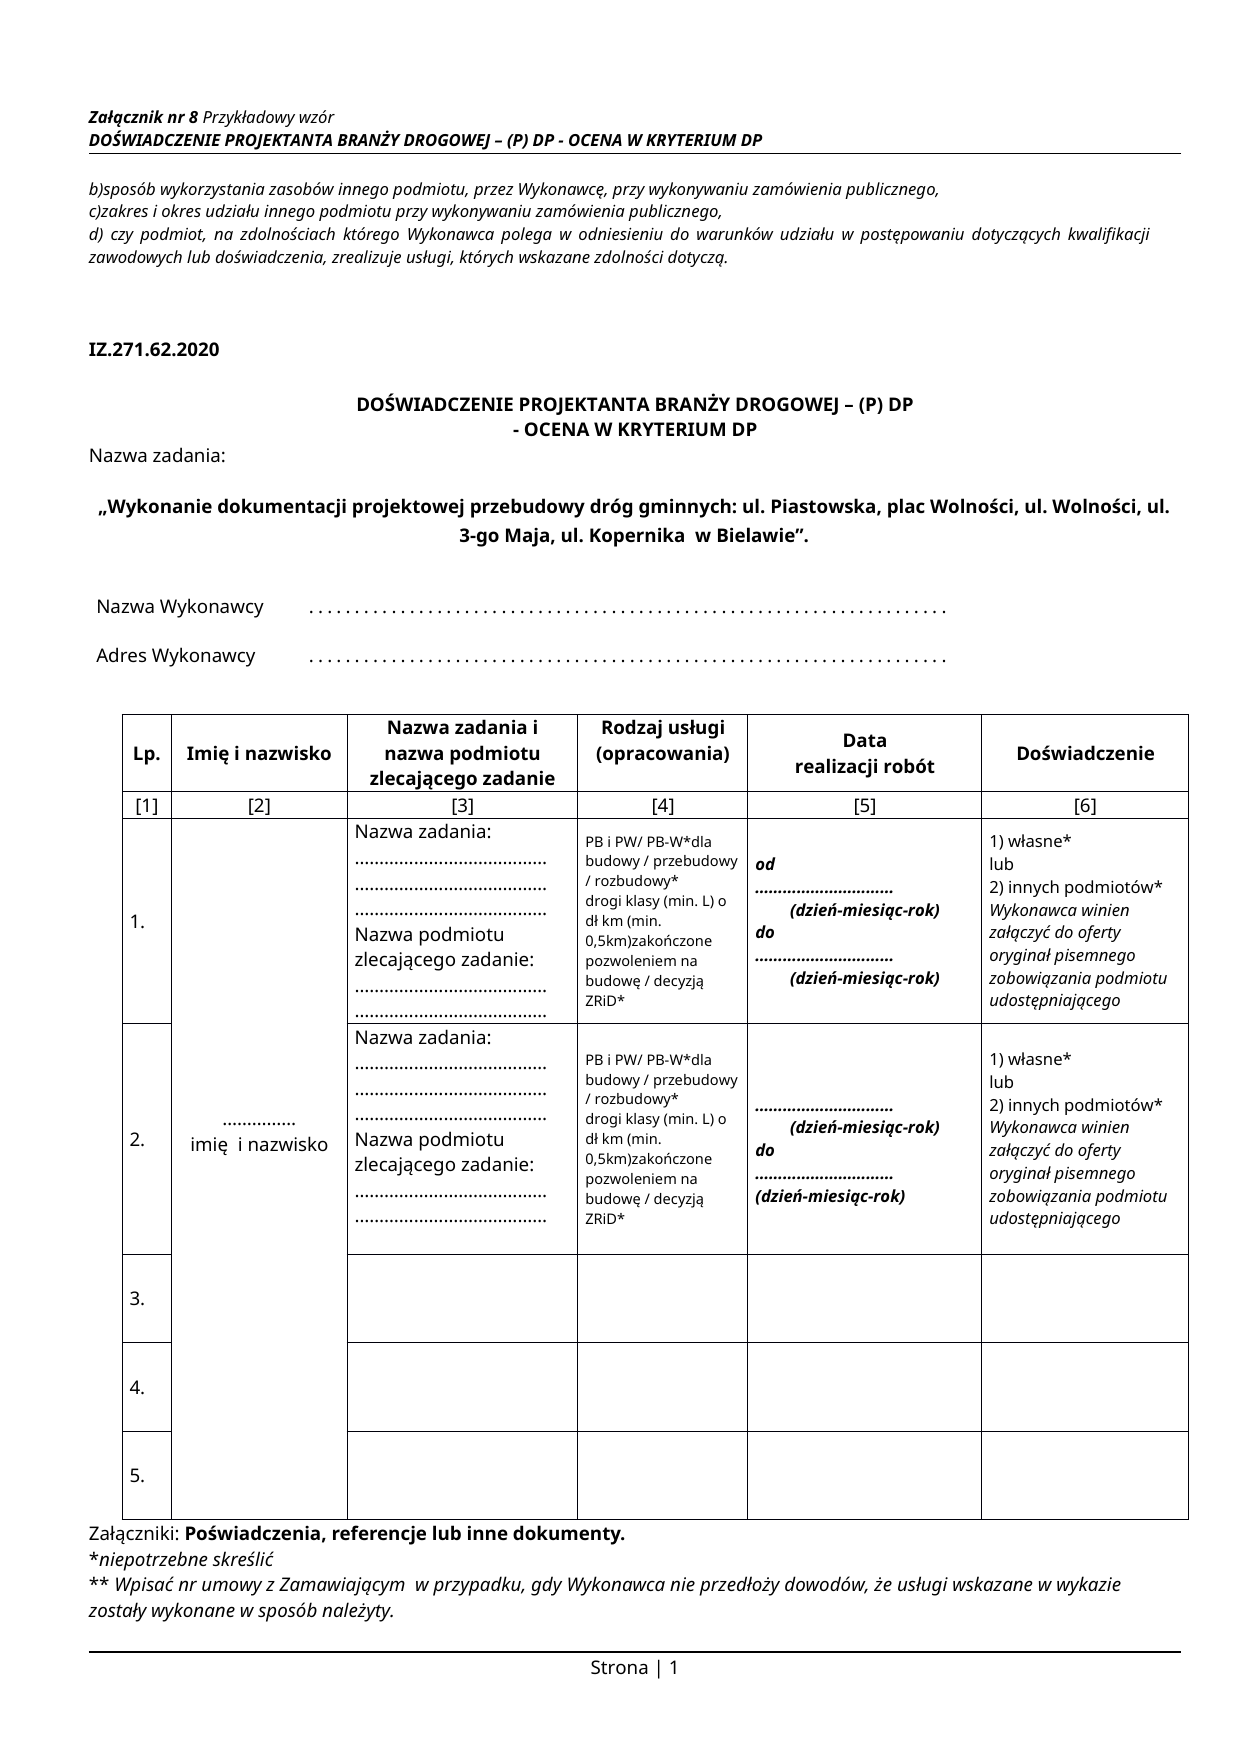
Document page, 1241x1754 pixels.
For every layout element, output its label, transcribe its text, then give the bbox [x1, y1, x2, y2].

table_header Lp. [123, 715, 171, 791]
text d) czy podmiot, na zdolnościach którego Wykonawca polega w odniesieniu do warunków udziału w postępowaniu dotyczących kwalifikacji zawodowych lub doświadczenia, zrealizuje usługi, których wskazane zdolności dotyczą. [89, 223, 1152, 268]
text Nazwa zadania: [89, 442, 1181, 467]
table_header ...................................................................... [301, 588, 1138, 636]
table_cell [5] [748, 792, 981, 818]
table_cell 1) własne* lub 2) innych podmiotów* Wykonawca winien załączyć do oferty oryginał pisemnego zobowiązania podmiotu udostępniającego [982, 819, 1188, 1023]
text IZ.271.62.2020 [89, 336, 1181, 362]
table_cell Nazwa zadania: ………………………………… ………………………………… ………………………………… Nazwa podmiotu zlecającego zadanie: ………………………………… ………………………………… [348, 1024, 577, 1254]
table_cell [3] [348, 792, 577, 818]
text DOŚWIADCZENIE PROJEKTANTA BRANŻY DROGOWEJ – (P) DP [89, 391, 1181, 416]
table_cell [348, 1432, 577, 1519]
text „Wykonanie dokumentacji projektowej przebudowy dróg gminnych: ul. Piastowska, plac Wolności, ul. Wolności, ul. 3-go Maja, ul. Kopernika w Bielawie”. [89, 493, 1179, 548]
table_header Rodzaj usługi (opracowania) [578, 715, 747, 791]
table_cell [578, 1343, 747, 1431]
text c)zakres i okres udziału innego podmiotu przy wykonywaniu zamówienia publicznego, [89, 200, 1181, 223]
table_cell [748, 1343, 981, 1431]
table_cell [348, 1343, 577, 1431]
table_cell [982, 1255, 1188, 1342]
table_cell ………………………… (dzień-miesiąc-rok) do ………………………… (dzień-miesiąc-rok) [748, 1024, 981, 1254]
text Załączniki: Poświadczenia, referencje lub inne dokumenty. [89, 1520, 1181, 1546]
table_cell [748, 1255, 981, 1342]
text ** Wpisać nr umowy z Zamawiającym w przypadku, gdy Wykonawca nie przedłoży dowodów, że usługi wskazane w wykazie zostały wykonane w sposób należyty. [89, 1571, 1181, 1622]
table_cell 3. [123, 1255, 171, 1342]
table_cell [578, 1432, 747, 1519]
table_cell [4] [578, 792, 747, 818]
table_cell ...................................................................... [301, 636, 1138, 684]
table_cell PB i PW/ PB-W*dla budowy / przebudowy / rozbudowy* drogi klasy (min. L) o dł km (min. 0,5km)zakończone pozwoleniem na budowę / decyzją ZRiD* [578, 819, 747, 1023]
table_cell [578, 1255, 747, 1342]
table_cell [982, 1343, 1188, 1431]
table_cell 5. [123, 1432, 171, 1519]
table_cell PB i PW/ PB-W*dla budowy / przebudowy / rozbudowy* drogi klasy (min. L) o dł km (min. 0,5km)zakończone pozwoleniem na budowę / decyzją ZRiD* [578, 1024, 747, 1254]
table_cell …………… imię i nazwisko [172, 819, 347, 1519]
text *niepotrzebne skreślić [89, 1546, 1181, 1571]
table_cell [2] [172, 792, 347, 818]
text b)sposób wykorzystania zasobów innego podmiotu, przez Wykonawcę, przy wykonywaniu zamówienia publicznego, [89, 177, 1181, 200]
table_header Doświadczenie [982, 715, 1188, 791]
table_cell Nazwa zadania: ………………………………… ………………………………… ………………………………… Nazwa podmiotu zlecającego zadanie: ………………………………… ………………………………… [348, 819, 577, 1023]
table_cell [748, 1432, 981, 1519]
table_cell 1. [123, 819, 171, 1023]
table_cell 2. [123, 1024, 171, 1254]
table_cell [6] [982, 792, 1188, 818]
table_cell 1) własne* lub 2) innych podmiotów* Wykonawca winien załączyć do oferty oryginał pisemnego zobowiązania podmiotu udostępniającego [982, 1024, 1188, 1254]
table_cell [348, 1255, 577, 1342]
text - OCENA W KRYTERIUM DP [89, 416, 1181, 442]
table_cell [982, 1432, 1188, 1519]
table_header Data realizacji robót [748, 715, 981, 791]
table_cell Adres Wykonawcy [89, 636, 301, 684]
table_header Nazwa Wykonawcy [89, 588, 301, 636]
table_cell 4. [123, 1343, 171, 1431]
table_header Imię i nazwisko [172, 715, 347, 791]
table_cell od ………………………… (dzień-miesiąc-rok) do ………………………… (dzień-miesiąc-rok) [748, 819, 981, 1023]
table_cell [1] [123, 792, 171, 818]
table_header Nazwa zadania i nazwa podmiotu zlecającego zadanie [348, 715, 577, 791]
